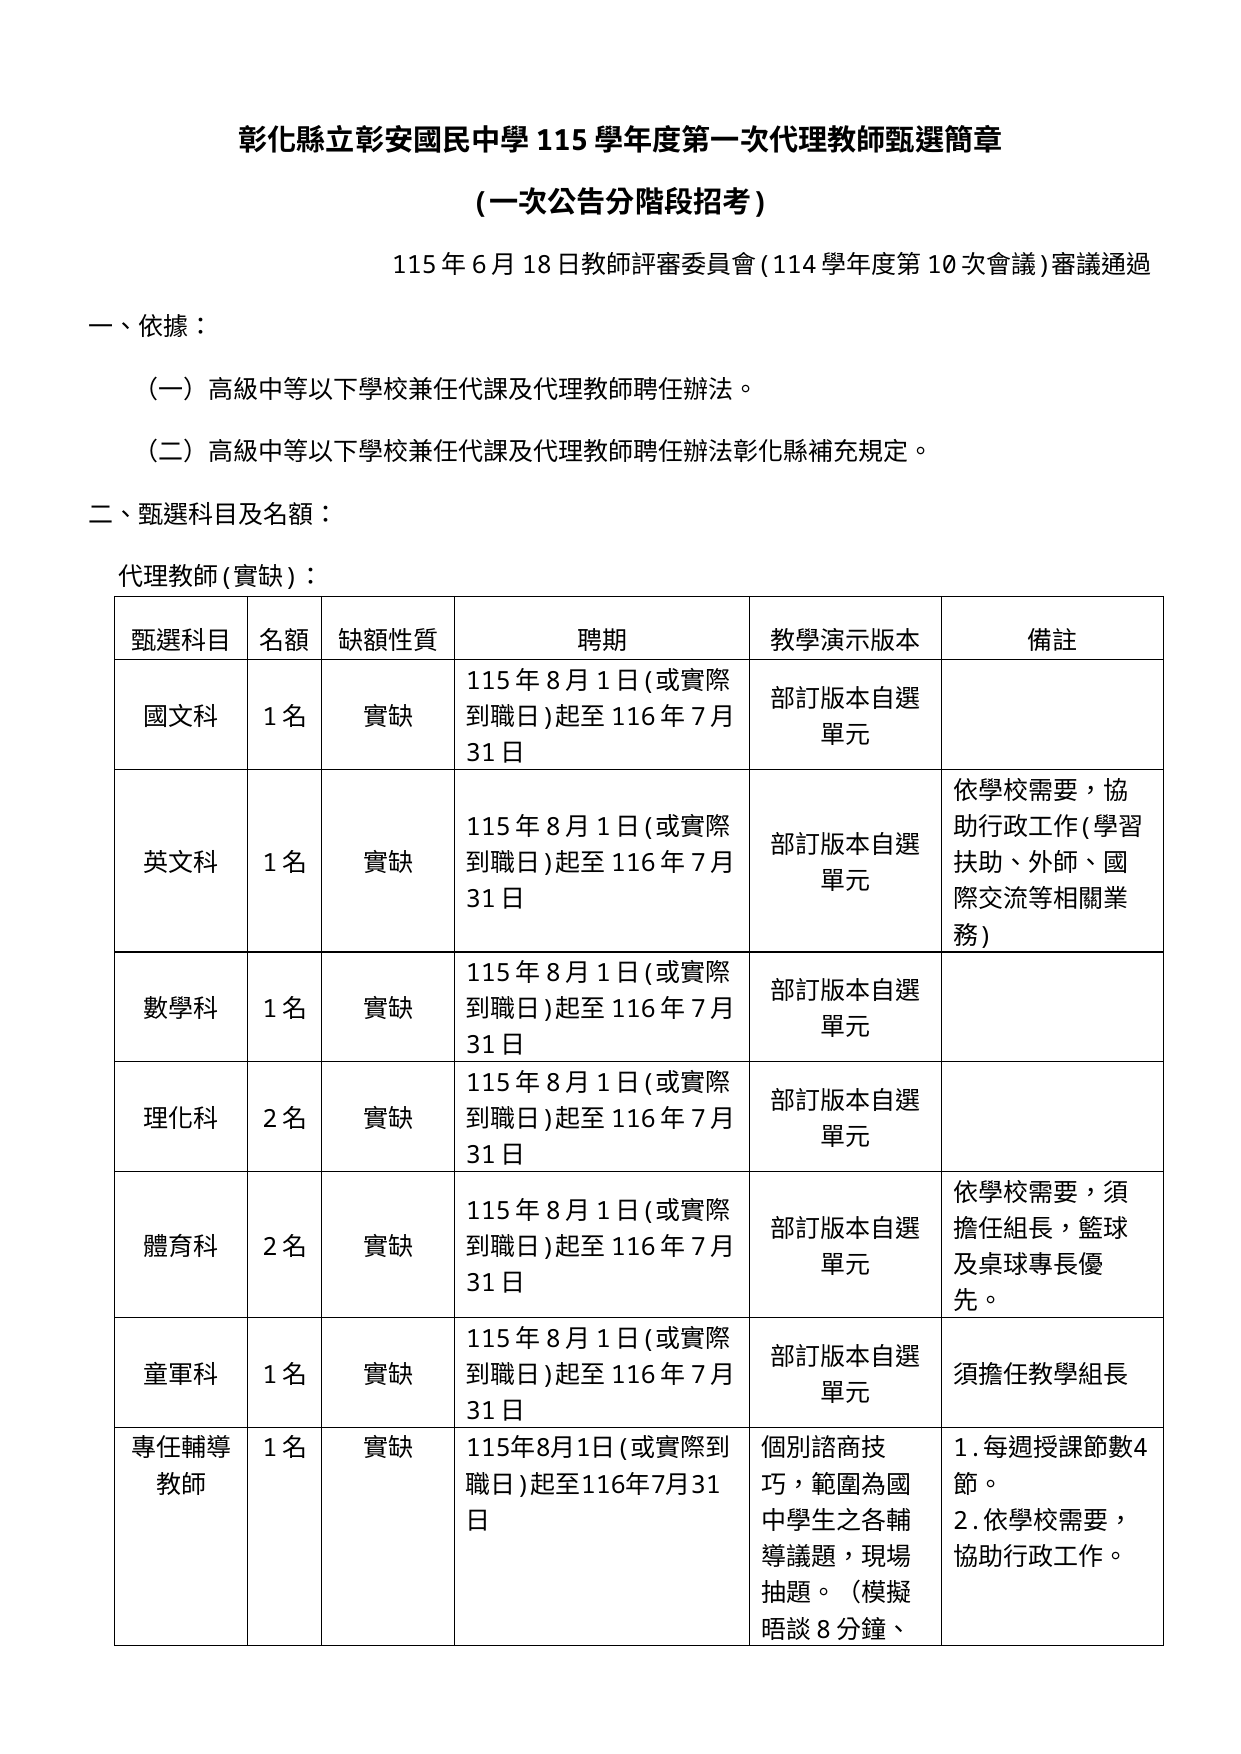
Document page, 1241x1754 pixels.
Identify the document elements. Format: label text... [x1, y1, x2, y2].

text 一、依據： [89, 283, 1152, 346]
table_cell [942, 1062, 1163, 1171]
text （一）高級中等以下學校兼任代課及代理教師聘任辦法。 [89, 346, 1152, 408]
table_cell 部訂版本自選單元 [750, 770, 941, 951]
table_header 缺額性質 [322, 597, 454, 659]
table_cell [942, 660, 1163, 769]
table_cell 115年8月1日(或實際到職日)起至116年7月31日 [455, 953, 749, 1061]
table_header 教學演示版本 [750, 597, 941, 659]
table_cell 115年8月1日(或實際到職日)起至116年7月31日 [455, 770, 749, 951]
table_cell 115年8月1日(或實際到職日)起至116年7月31日 [455, 1172, 749, 1317]
text 代理教師(實缺)： [89, 533, 1152, 596]
table_header 聘期 [455, 597, 749, 659]
table_cell 依學校需要，須擔任組長，籃球及桌球專長優先。 [942, 1172, 1163, 1317]
table_cell 115年8月1日(或實際到職日)起至116年7月31日 [455, 1428, 749, 1645]
table_cell 115年8月1日(或實際到職日)起至116年7月31日 [455, 1318, 749, 1427]
table_cell 實缺 [322, 1318, 454, 1427]
text 115年6月18日教師評審委員會(114學年度第10次會議)審議通過 [89, 221, 1152, 283]
table_cell 1.每週授課節數4節。 2.依學校需要，協助行政工作。 [942, 1428, 1163, 1645]
table_cell 實缺 [322, 1428, 454, 1645]
table_cell 部訂版本自選單元 [750, 953, 941, 1061]
table_cell 1名 [248, 1318, 321, 1427]
table_header 名額 [248, 597, 321, 659]
table_cell 實缺 [322, 1062, 454, 1171]
table_cell 1名 [248, 953, 321, 1061]
table_cell 童軍科 [115, 1318, 247, 1427]
text (一次公告分階段招考) [89, 158, 1152, 221]
table_header 甄選科目 [115, 597, 247, 659]
table_cell 115年8月1日(或實際到職日)起至116年7月31日 [455, 1062, 749, 1171]
table_cell 1名 [248, 660, 321, 769]
table_cell 體育科 [115, 1172, 247, 1317]
table_cell 依學校需要，協助行政工作(學習扶助、外師、國際交流等相關業務) [942, 770, 1163, 951]
table_cell 實缺 [322, 660, 454, 769]
table_header 備註 [942, 597, 1163, 659]
table_cell 部訂版本自選單元 [750, 1318, 941, 1427]
text 彰化縣立彰安國民中學115學年度第一次代理教師甄選簡章 [89, 96, 1152, 158]
table_cell 國文科 [115, 660, 247, 769]
table_cell 2名 [248, 1172, 321, 1317]
table_cell 部訂版本自選單元 [750, 1172, 941, 1317]
table_cell 1名 [248, 1428, 321, 1645]
table_cell 部訂版本自選單元 [750, 1062, 941, 1171]
table_cell 實缺 [322, 1172, 454, 1317]
table_cell [942, 953, 1163, 1061]
table_cell 115年8月1日(或實際到職日)起至116年7月31日 [455, 660, 749, 769]
table_cell 專任輔導教師 [115, 1428, 247, 1645]
table_cell 理化科 [115, 1062, 247, 1171]
table_cell 實缺 [322, 770, 454, 951]
table_cell 英文科 [115, 770, 247, 951]
text 二、甄選科目及名額： [89, 471, 1152, 533]
table_cell 實缺 [322, 953, 454, 1061]
table_cell 數學科 [115, 953, 247, 1061]
table_cell 須擔任教學組長 [942, 1318, 1163, 1427]
table_cell 部訂版本自選單元 [750, 660, 941, 769]
text （二）高級中等以下學校兼任代課及代理教師聘任辦法彰化縣補充規定。 [89, 408, 1152, 471]
table_cell 1名 [248, 770, 321, 951]
table_cell 2名 [248, 1062, 321, 1171]
table_cell 個別諮商技巧，範圍為國中學生之各輔導議題，現場抽題。（模擬晤談8分鐘、 [750, 1428, 941, 1645]
